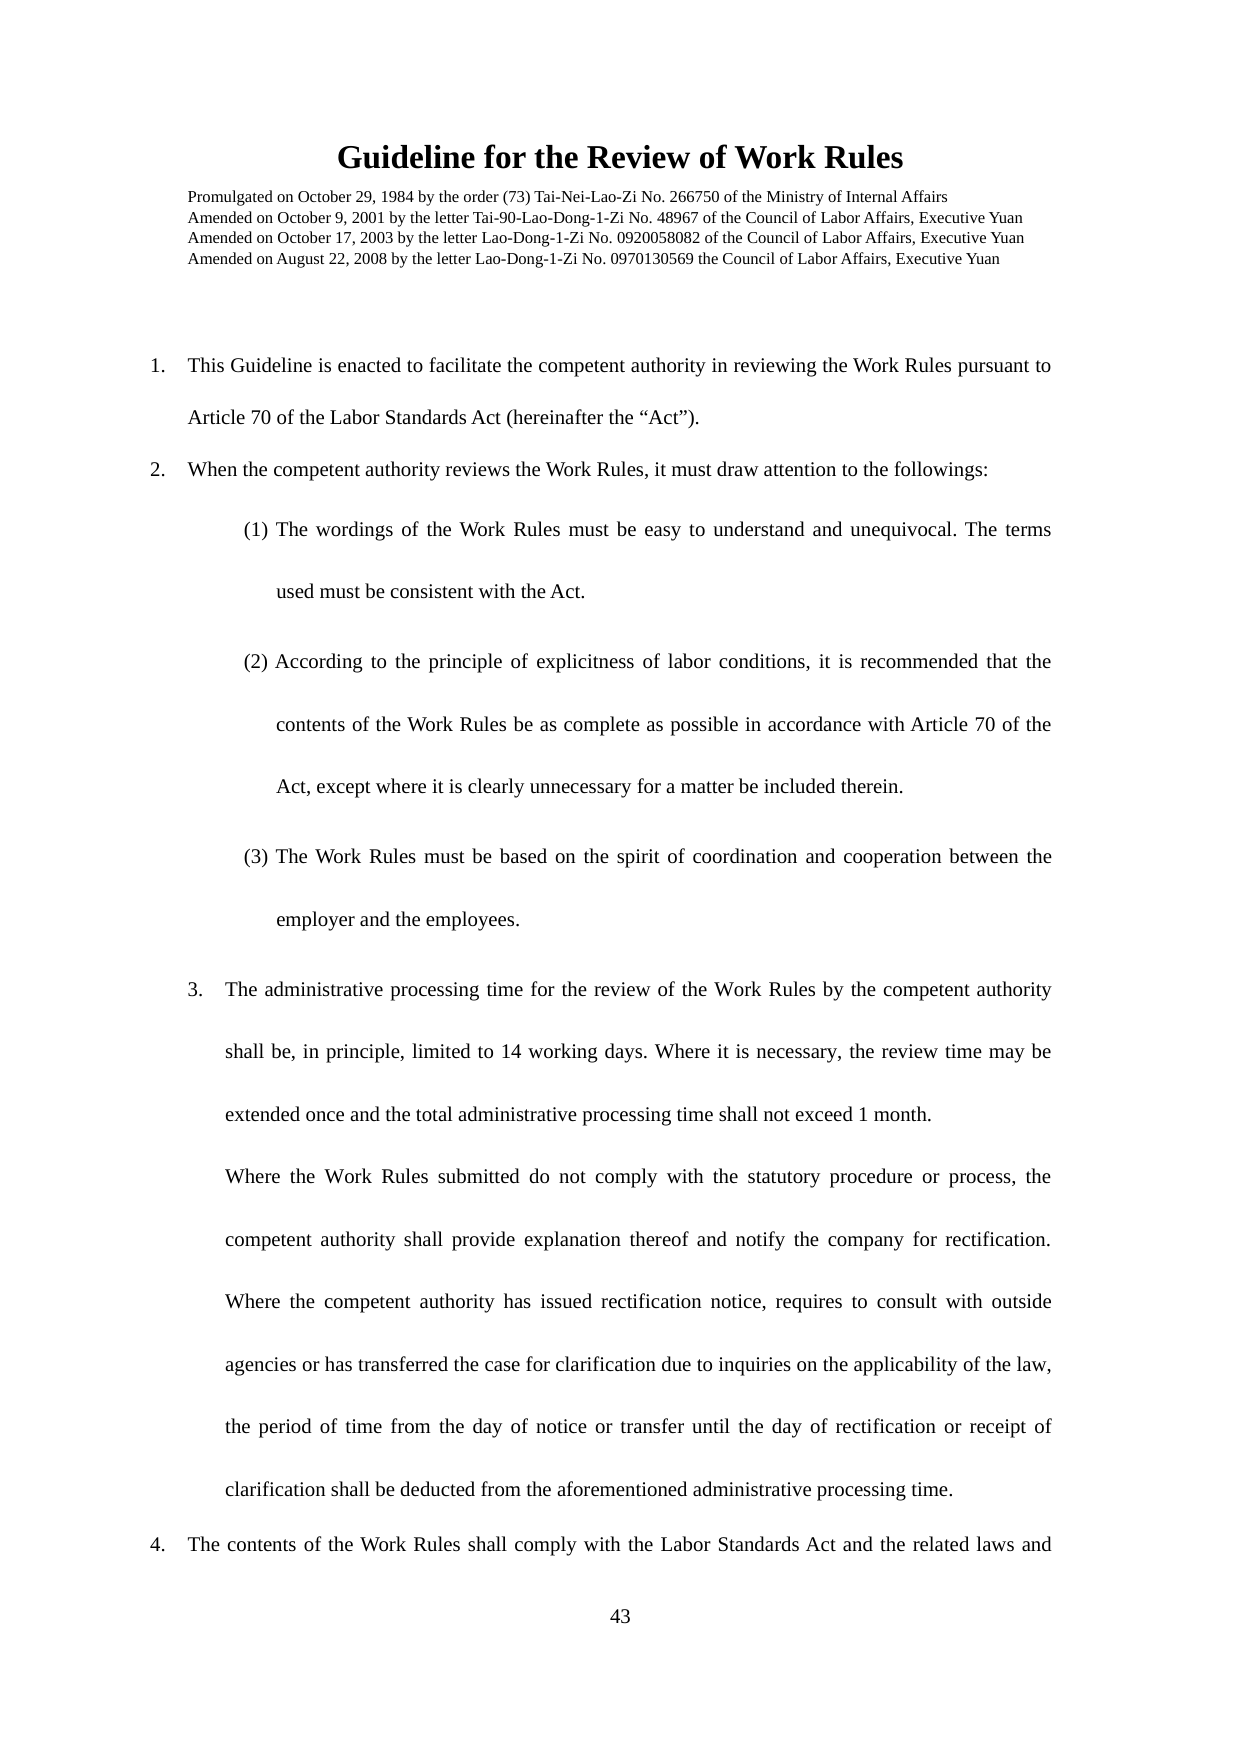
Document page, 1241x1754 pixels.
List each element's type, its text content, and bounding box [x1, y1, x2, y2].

text Amended on October 9, 2001 by the letter Tai-90-Lao-Dong-1-Zi No. 48967 of the Council of Labor Affairs, Executive Yuan [187, 206, 1053, 227]
text (1) The wordings of the Work Rules must be easy to understand and unequivocal. The terms used must be consistent with the Act. [244, 487, 1053, 612]
list The contents of the Work Rules shall comply with the Labor Standards Act and the related laws and [150, 1509, 1053, 1562]
text Amended on August 22, 2008 by the letter Lao-Dong-1-Zi No. 0970130569 the Council of Labor Affairs, Executive Yuan [187, 247, 1053, 268]
list This Guideline is enacted to facilitate the competent authority in reviewing the Work Rules pursuant to Article 70 of the Labor Standards Act (hereinafter the “Act”). [150, 331, 1053, 435]
text Guideline for the Review of Work Rules [187, 115, 1053, 177]
text Promulgated on October 29, 1984 by the order (73) Tai-Nei-Lao-Zi No. 266750 of the Ministry of Internal Affairs [187, 185, 1053, 206]
list The administrative processing time for the review of the Work Rules by the competent authority shall be, in principle, limited to 14 working days. Where it is necessary, the review time may be extended once and the total administrative processing time shall not exceed 1 month. [187, 947, 1053, 1134]
text (2) According to the principle of explicitness of labor conditions, it is recommended that the contents of the Work Rules be as complete as possible in accordance with Article 70 of the Act, except where it is clearly unnecessary for a matter be included therein. [243, 619, 1053, 807]
text (3) The Work Rules must be based on the spirit of coordination and cooperation between the employer and the employees. [244, 814, 1053, 939]
list When the competent authority reviews the Work Rules, it must draw attention to the followings: [150, 435, 1053, 487]
text Where the Work Rules submitted do not comply with the statutory procedure or process, the competent authority shall provide explanation thereof and notify the company for rectification. Where the competent authority has issued rectification notice, requires to consult with outside agencies or has transferred the case for clarification due to inquiries on the applicability of the law, the period of time from the day of notice or transfer until the day of rectification or receipt of clarification shall be deducted from the aforementioned administrative processing time. [225, 1134, 1053, 1509]
text Amended on October 17, 2003 by the letter Lao-Dong-1-Zi No. 0920058082 of the Council of Labor Affairs, Executive Yuan [187, 227, 1053, 247]
